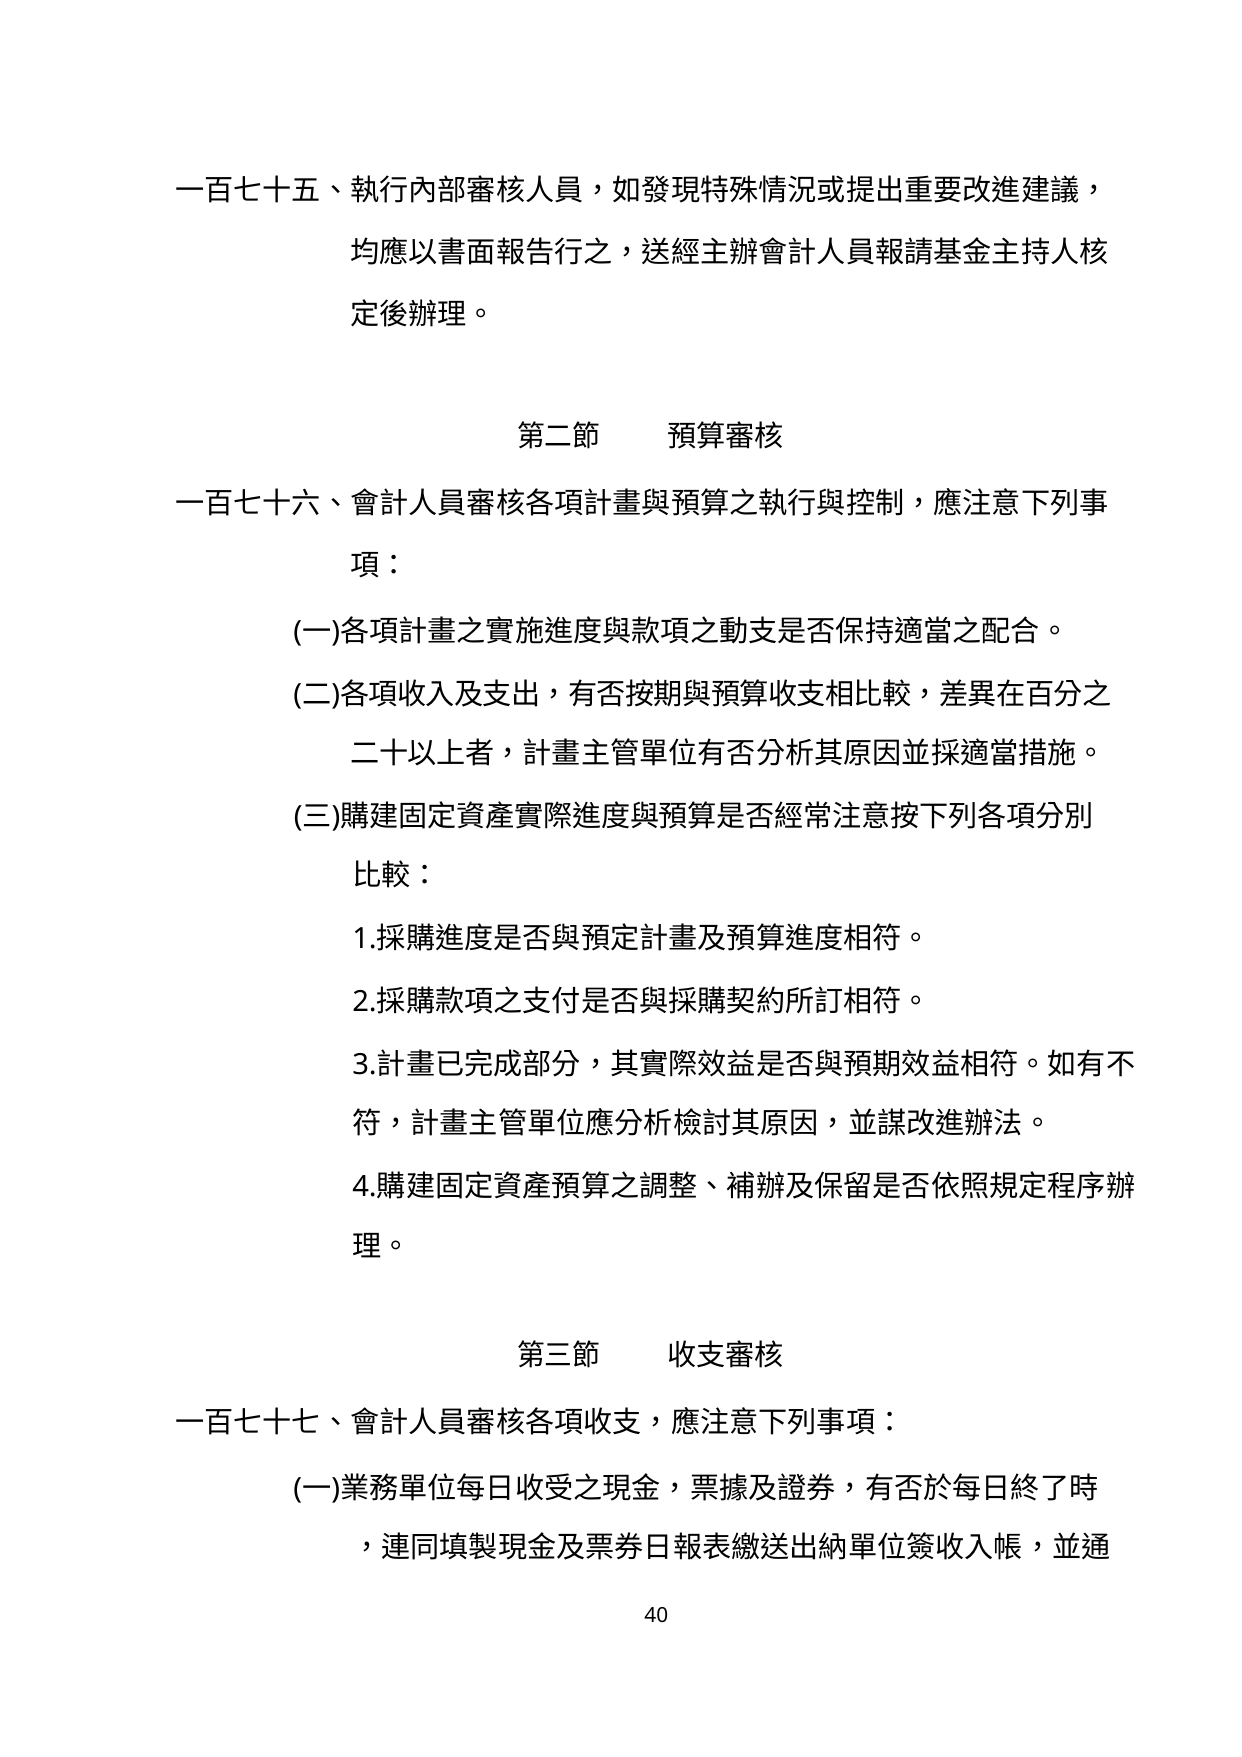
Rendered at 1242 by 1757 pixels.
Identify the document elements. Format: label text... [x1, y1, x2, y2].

text 第三節 收支審核 [175, 1332, 1125, 1374]
text 3.計畫已完成部分，其實際效益是否與預期效益相符。如有不符，計畫主管單位應分析檢討其原因，並謀改進辦法。 [352, 1041, 1137, 1142]
text 2.採購款項之支付是否與採購契約所訂相符。 [352, 978, 1137, 1020]
text (二)各項收入及支出，有否按期與預算收支相比較，差異在百分之二十以上者，計畫主管單位有否分析其原因並採適當措施。 [293, 670, 1112, 772]
text (一)業務單位每日收受之現金，票據及證券，有否於每日終了時，連同填製現金及票券日報表繳送出納單位簽收入帳，並通 [293, 1464, 1112, 1566]
text 一百七十六、會計人員審核各項計畫與預算之執行與控制，應注意下列事項： [175, 479, 1125, 584]
text 4.購建固定資產預算之調整、補辦及保留是否依照規定程序辦理。 [352, 1163, 1137, 1264]
text (三)購建固定資產實際進度與預算是否經常注意按下列各項分別比較： [293, 792, 1112, 894]
text 一百七十五、執行內部審核人員，如發現特殊情況或提出重要改進建議，均應以書面報告行之，送經主辦會計人員報請基金主持人核定後辦理。 [175, 167, 1125, 333]
text 一百七十七、會計人員審核各項收支，應注意下列事項： [175, 1398, 1125, 1441]
text 1.採購進度是否與預定計畫及預算進度相符。 [352, 914, 1137, 957]
text 第二節 預算審核 [175, 413, 1125, 455]
text (一)各項計畫之實施進度與款項之動支是否保持適當之配合。 [293, 607, 1112, 649]
